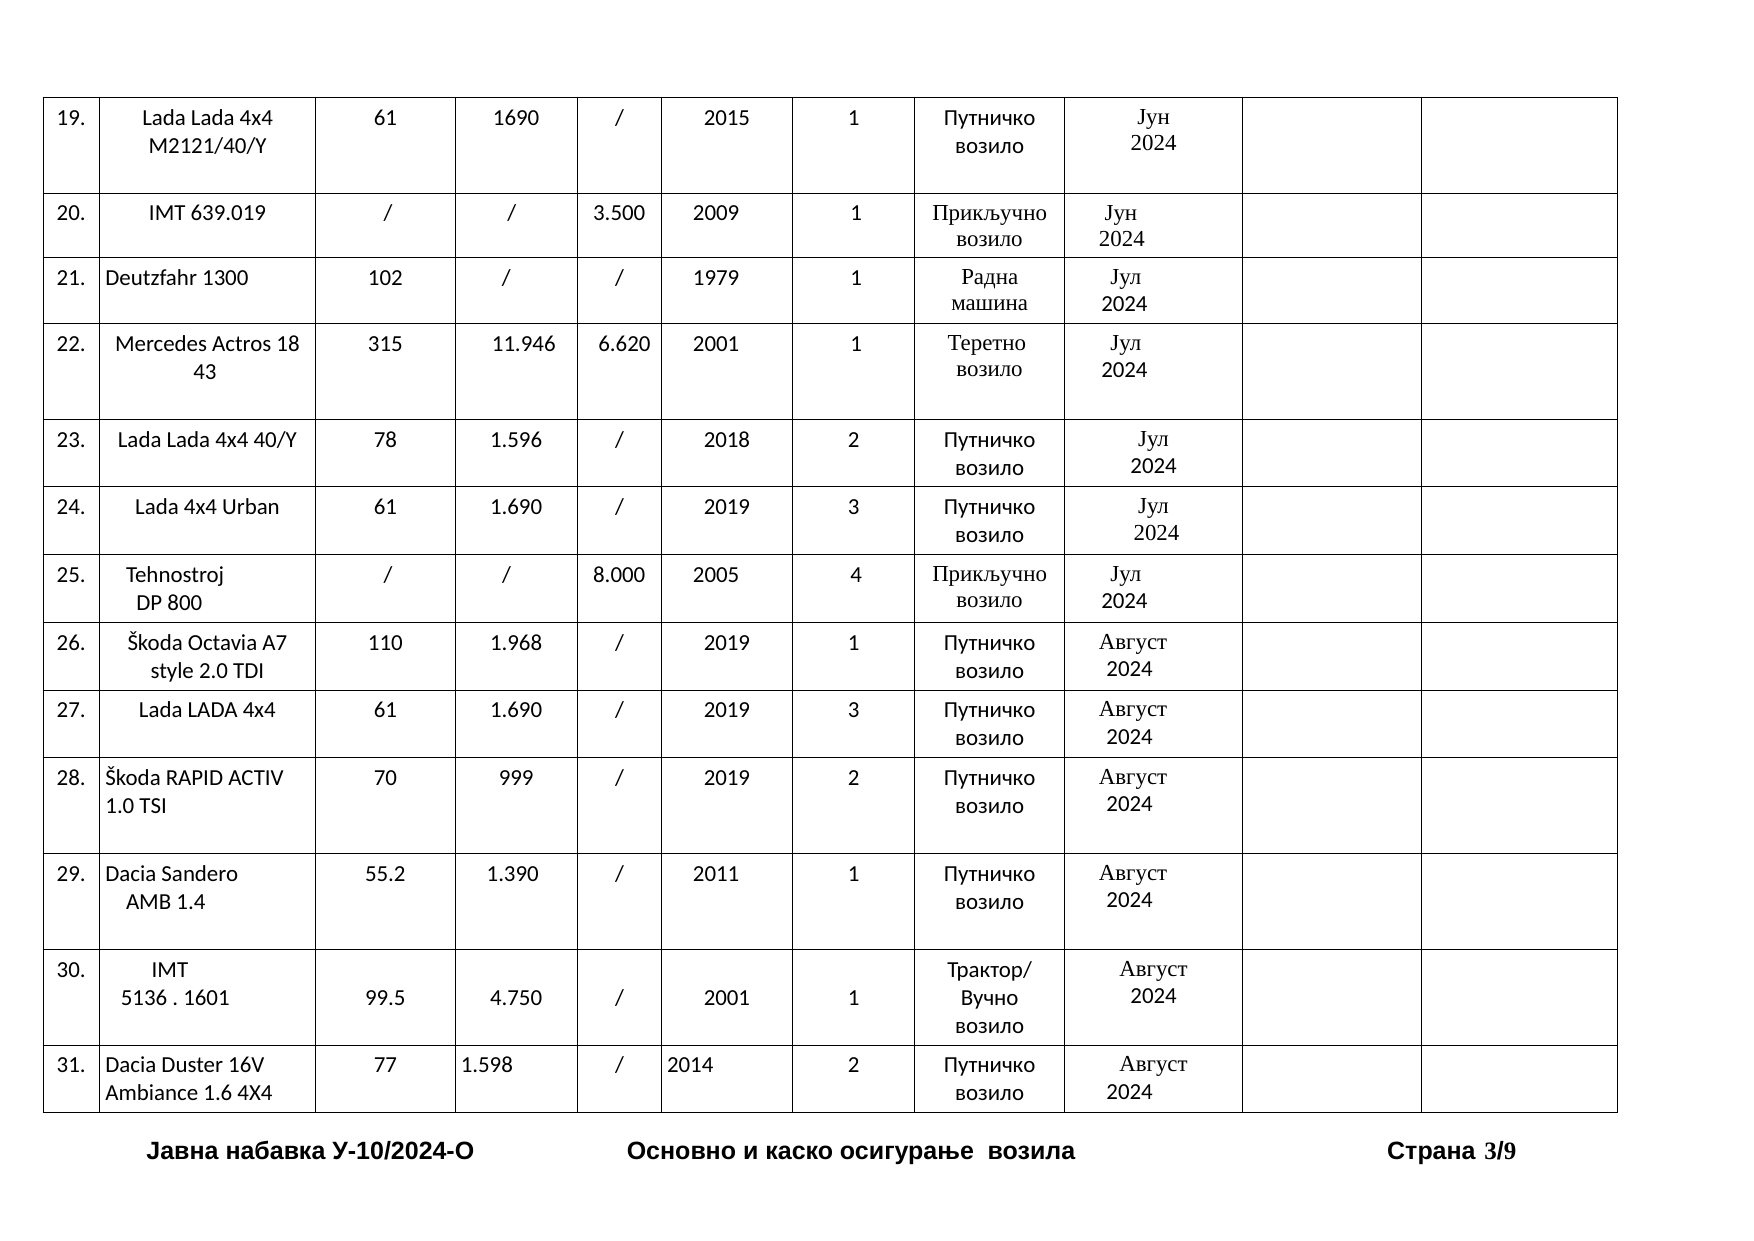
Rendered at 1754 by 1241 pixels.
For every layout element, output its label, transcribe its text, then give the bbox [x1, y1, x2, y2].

table_cell IMT 5136 . 1601 [100, 950, 315, 1044]
table_cell 8.000 [578, 555, 661, 622]
table_cell [1243, 950, 1421, 1044]
table_cell 1 [793, 98, 914, 193]
table_cell 2018 [662, 420, 792, 486]
table_cell 2015 [662, 98, 792, 193]
table_cell Путничкo возило [915, 854, 1064, 949]
table_cell [1422, 487, 1617, 554]
table_cell / [578, 854, 661, 949]
table_cell Путничкo возило [915, 691, 1064, 757]
table_cell 2019 [662, 758, 792, 853]
table_cell 2011 [662, 854, 792, 949]
table_cell Путничкo возило [915, 758, 1064, 853]
table_cell / [316, 555, 455, 622]
table_cell 315 [316, 324, 455, 419]
table_cell Путничкo возило [915, 623, 1064, 689]
table_cell [1243, 691, 1421, 757]
table_cell 1.598 [456, 1046, 577, 1112]
table_cell 1979 [662, 258, 792, 323]
table_cell [1243, 1046, 1421, 1112]
table_cell 1 [793, 854, 914, 949]
table_cell 2009 [662, 194, 792, 257]
table_cell 29. [44, 854, 99, 949]
table_cell 3.500 [578, 194, 661, 257]
table_cell 110 [316, 623, 455, 689]
table_cell [1243, 98, 1421, 193]
table_cell Трактор/ Вучно возило [915, 950, 1064, 1044]
table_cell / [316, 194, 455, 257]
table_cell 102 [316, 258, 455, 323]
table_cell / [578, 950, 661, 1044]
table_cell 4 [793, 555, 914, 622]
table_cell [1422, 854, 1617, 949]
table_cell Dacia Duster 16V Ambiance 1.6 4X4 [100, 1046, 315, 1112]
table_cell Меrcedes Actros 18 43 [100, 324, 315, 419]
table_cell 31. [44, 1046, 99, 1112]
table_cell 61 [316, 98, 455, 193]
table_cell 23. [44, 420, 99, 486]
table_cell 26. [44, 623, 99, 689]
table_cell Август 2024 [1065, 691, 1242, 757]
table_cell [1422, 324, 1617, 419]
table_cell [1422, 98, 1617, 193]
table_cell Škoda RAPID ACTIV 1.0 TSI [100, 758, 315, 853]
table_cell [1243, 194, 1421, 257]
table_cell [1243, 758, 1421, 853]
table_cell Јун 2024 [1065, 194, 1242, 257]
table_cell [1422, 1046, 1617, 1112]
table_cell / [578, 98, 661, 193]
table_cell Август 2024 [1065, 623, 1242, 689]
table_cell [1422, 758, 1617, 853]
table_cell Deutzfahr 1300 [100, 258, 315, 323]
table_cell [1243, 258, 1421, 323]
table_cell Јул 2024 [1065, 487, 1242, 554]
table_cell Август 2024 [1065, 854, 1242, 949]
table_cell 2019 [662, 623, 792, 689]
table_cell 2001 [662, 950, 792, 1044]
table_cell 999 [456, 758, 577, 853]
table_cell 1690 [456, 98, 577, 193]
table_cell 1 [793, 950, 914, 1044]
table_cell 77 [316, 1046, 455, 1112]
table_cell / [578, 487, 661, 554]
table_cell 3 [793, 691, 914, 757]
table_cell [1422, 623, 1617, 689]
table_cell [1422, 194, 1617, 257]
table_cell 2019 [662, 691, 792, 757]
table_cell 2 [793, 420, 914, 486]
table_cell 2001 [662, 324, 792, 419]
table_cell 61 [316, 691, 455, 757]
table_cell / [578, 691, 661, 757]
table_cell Lada Lada 4x4 40/Y [100, 420, 315, 486]
table_cell / [578, 420, 661, 486]
table_cell 19. [44, 98, 99, 193]
table_cell Теретно возило [915, 324, 1064, 419]
table_cell Јул 2024 [1065, 420, 1242, 486]
table_cell / [456, 555, 577, 622]
table_cell [1422, 950, 1617, 1044]
table_cell 24. [44, 487, 99, 554]
table_cell 11.946 [456, 324, 577, 419]
table_cell / [578, 258, 661, 323]
table_cell 1.968 [456, 623, 577, 689]
table_cell 2019 [662, 487, 792, 554]
table_cell 20. [44, 194, 99, 257]
table_cell 22. [44, 324, 99, 419]
table_cell / [456, 258, 577, 323]
table_cell IMT 639.019 [100, 194, 315, 257]
table_cell Јун 2024 [1065, 98, 1242, 193]
table_cell 2 [793, 1046, 914, 1112]
table_cell [1422, 420, 1617, 486]
table_cell Путничкo возило [915, 420, 1064, 486]
table_cell 55.2 [316, 854, 455, 949]
table_cell 2 [793, 758, 914, 853]
table_cell [1243, 324, 1421, 419]
table_cell Škoda Octavia A7 style 2.0 TDI [100, 623, 315, 689]
table_cell [1243, 420, 1421, 486]
table_cell 99.5 [316, 950, 455, 1044]
table_cell 30. [44, 950, 99, 1044]
table_cell Aвгуст 2024 [1065, 1046, 1242, 1112]
table_cell 1.390 [456, 854, 577, 949]
table_cell [1422, 691, 1617, 757]
table_cell [1422, 555, 1617, 622]
table_cell Радна машина [915, 258, 1064, 323]
table_cell [1243, 854, 1421, 949]
table_cell Август 2024 [1065, 950, 1242, 1044]
table_cell 1 [793, 258, 914, 323]
table_cell Tehnostroj DP 800 [100, 555, 315, 622]
table_cell Прикључно возило [915, 194, 1064, 257]
table_cell [1243, 555, 1421, 622]
table_cell [1422, 258, 1617, 323]
table_cell / [578, 1046, 661, 1112]
table_cell 27. [44, 691, 99, 757]
table_cell Dacia Sandero AMB 1.4 [100, 854, 315, 949]
table_cell / [578, 758, 661, 853]
table_cell 1 [793, 194, 914, 257]
table_cell 78 [316, 420, 455, 486]
table_cell Путничкo возило [915, 487, 1064, 554]
table_cell Путничкo возило [915, 98, 1064, 193]
table_cell Путничкo возило [915, 1046, 1064, 1112]
table_cell 1.690 [456, 487, 577, 554]
table_cell 1.596 [456, 420, 577, 486]
table_cell Lada 4x4 Urban [100, 487, 315, 554]
table_cell Јул 2024 [1065, 324, 1242, 419]
table_cell 1 [793, 623, 914, 689]
table_cell 21. [44, 258, 99, 323]
table_cell Lada Lada 4x4 M2121/40/Y [100, 98, 315, 193]
table_cell [1243, 623, 1421, 689]
table_cell 2014 [662, 1046, 792, 1112]
table_cell 1.690 [456, 691, 577, 757]
table_cell Јул 2024 [1065, 258, 1242, 323]
table_cell 25. [44, 555, 99, 622]
table_cell Lada LADA 4x4 [100, 691, 315, 757]
table_cell Јул 2024 [1065, 555, 1242, 622]
table_cell 70 [316, 758, 455, 853]
table_cell 61 [316, 487, 455, 554]
table_cell 28. [44, 758, 99, 853]
table_cell [1243, 487, 1421, 554]
table_cell 6.620 [578, 324, 661, 419]
table_cell 1 [793, 324, 914, 419]
table_cell / [578, 623, 661, 689]
table_cell Август 2024 [1065, 758, 1242, 853]
table_cell / [456, 194, 577, 257]
table_cell 2005 [662, 555, 792, 622]
table_cell Прикључно возило [915, 555, 1064, 622]
table_cell 4.750 [456, 950, 577, 1044]
table_cell 3 [793, 487, 914, 554]
